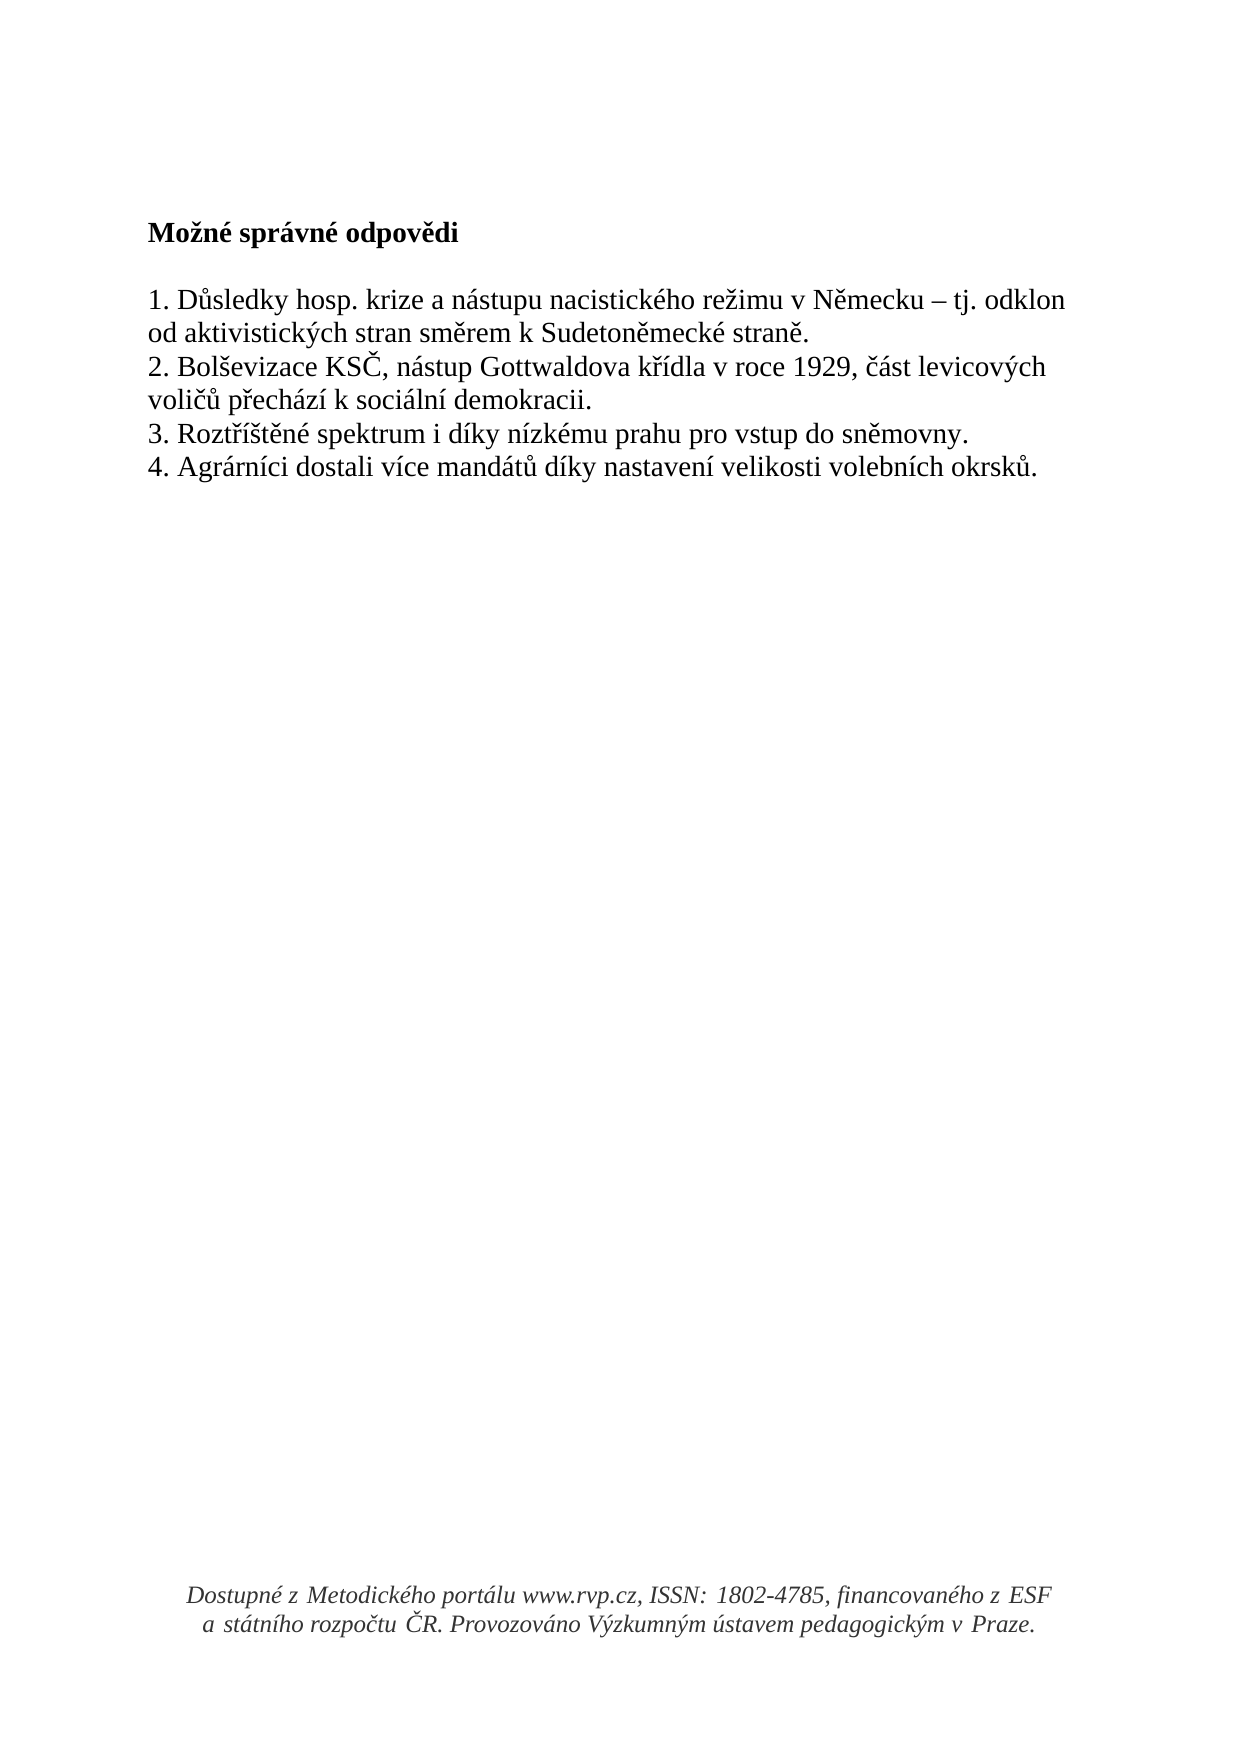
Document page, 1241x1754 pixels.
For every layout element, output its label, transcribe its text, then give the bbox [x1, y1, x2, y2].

text 4. Agrárníci dostali více mandátů díky nastavení velikosti volebních okrsků. [148, 449, 1092, 483]
text Možné správné odpovědi [148, 215, 1092, 282]
text 1. Důsledky hosp. krize a nástupu nacistického režimu v Německu – tj. odklon od aktivistických stran směrem k Sudetoněmecké straně. [148, 282, 1092, 349]
text 2. Bolševizace KSČ, nástup Gottwaldova křídla v roce 1929, část levicových voličů přechází k sociální demokracii. [148, 349, 1092, 416]
text 3. Roztříštěné spektrum i díky nízkému prahu pro vstup do sněmovny. [148, 416, 1092, 449]
